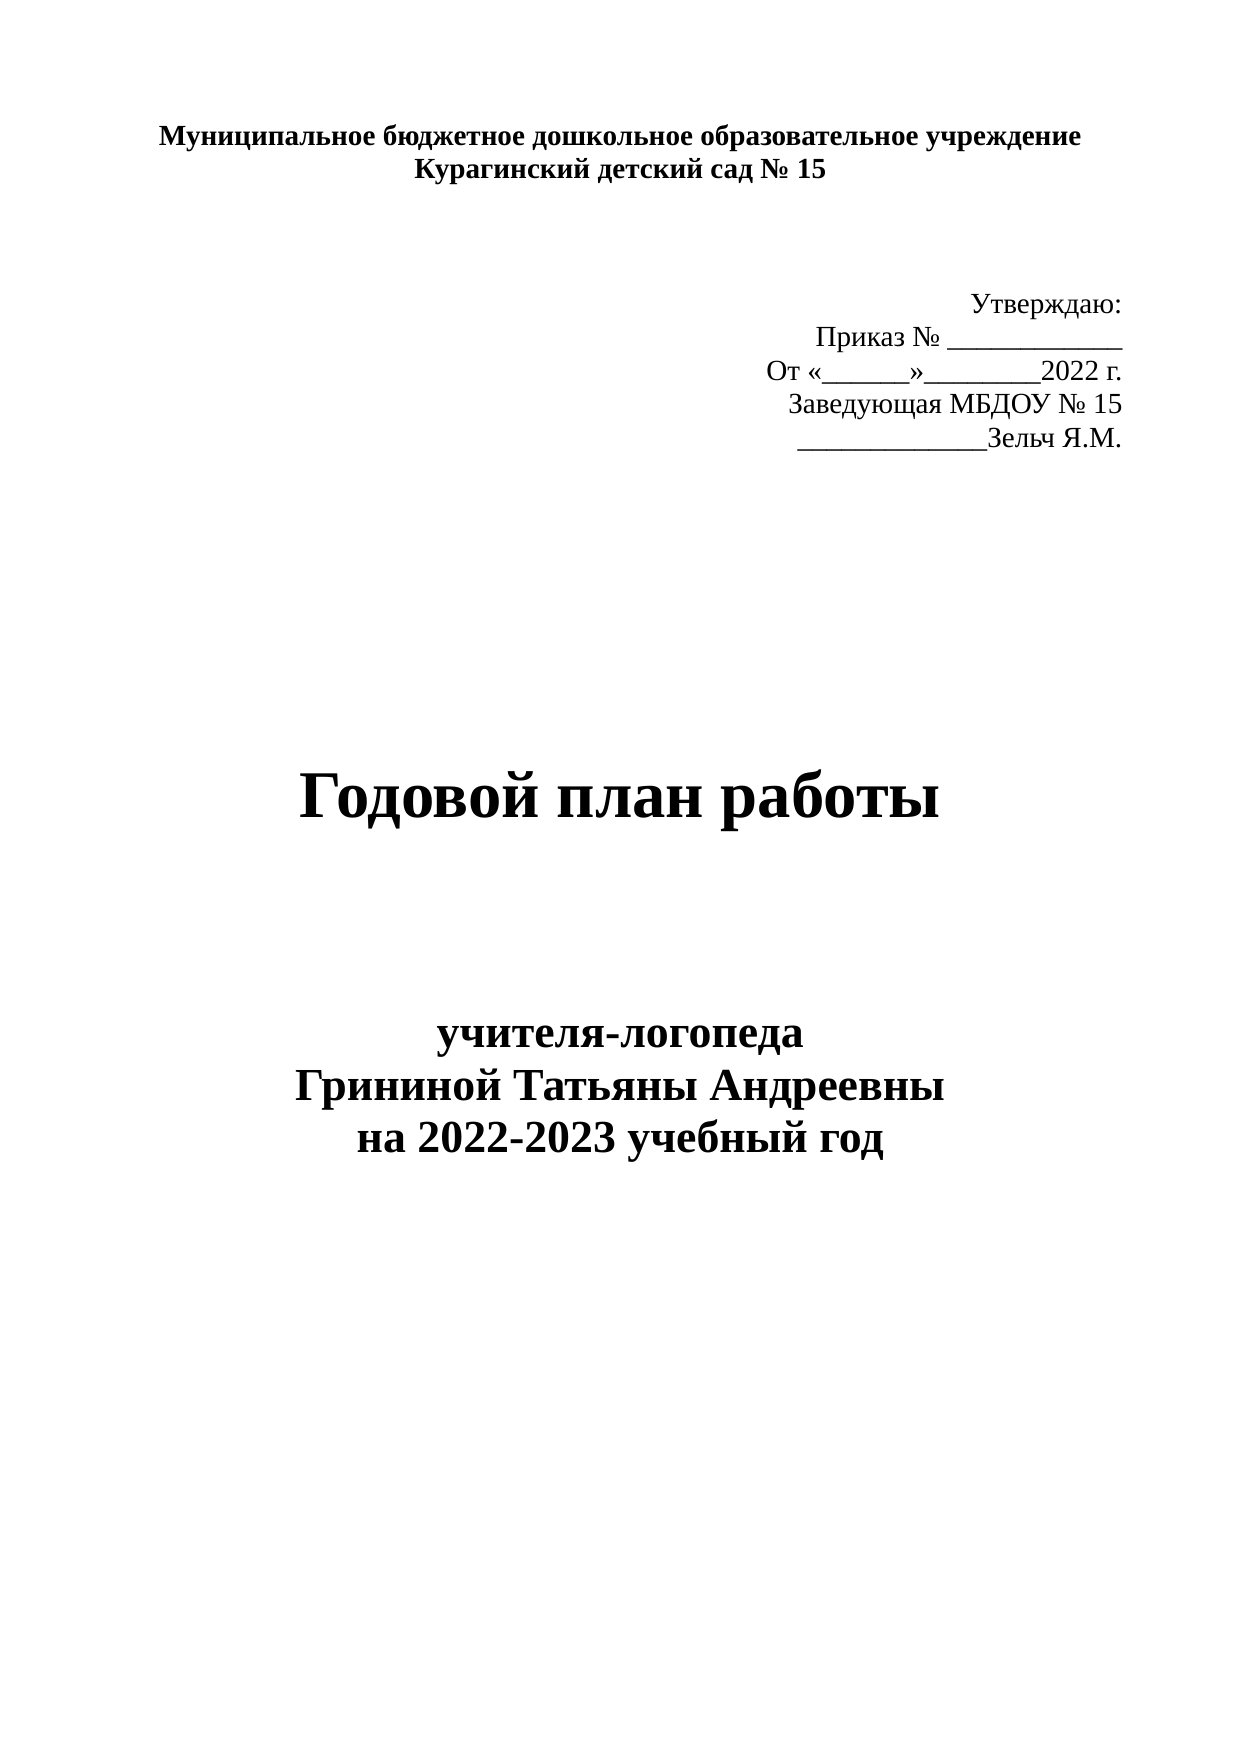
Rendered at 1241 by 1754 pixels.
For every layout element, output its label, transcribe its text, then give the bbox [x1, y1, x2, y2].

text Утверждаю: [118, 286, 1122, 319]
text Муниципальное бюджетное дошкольное образовательное учреждение Курагинский детский сад № 15 [118, 118, 1122, 185]
text на 2022-2023 учебный год [118, 1110, 1122, 1163]
text _____________Зельч Я.М. [118, 420, 1122, 453]
text Приказ № ____________ [118, 319, 1122, 353]
text учителя-логопеда [118, 1004, 1122, 1057]
text От «______»________2022 г. [118, 353, 1122, 386]
text Грининой Татьяны Андреевны [118, 1057, 1122, 1110]
text Заведующая МБДОУ № 15 [118, 386, 1122, 420]
text Годовой план работы [118, 755, 1122, 832]
